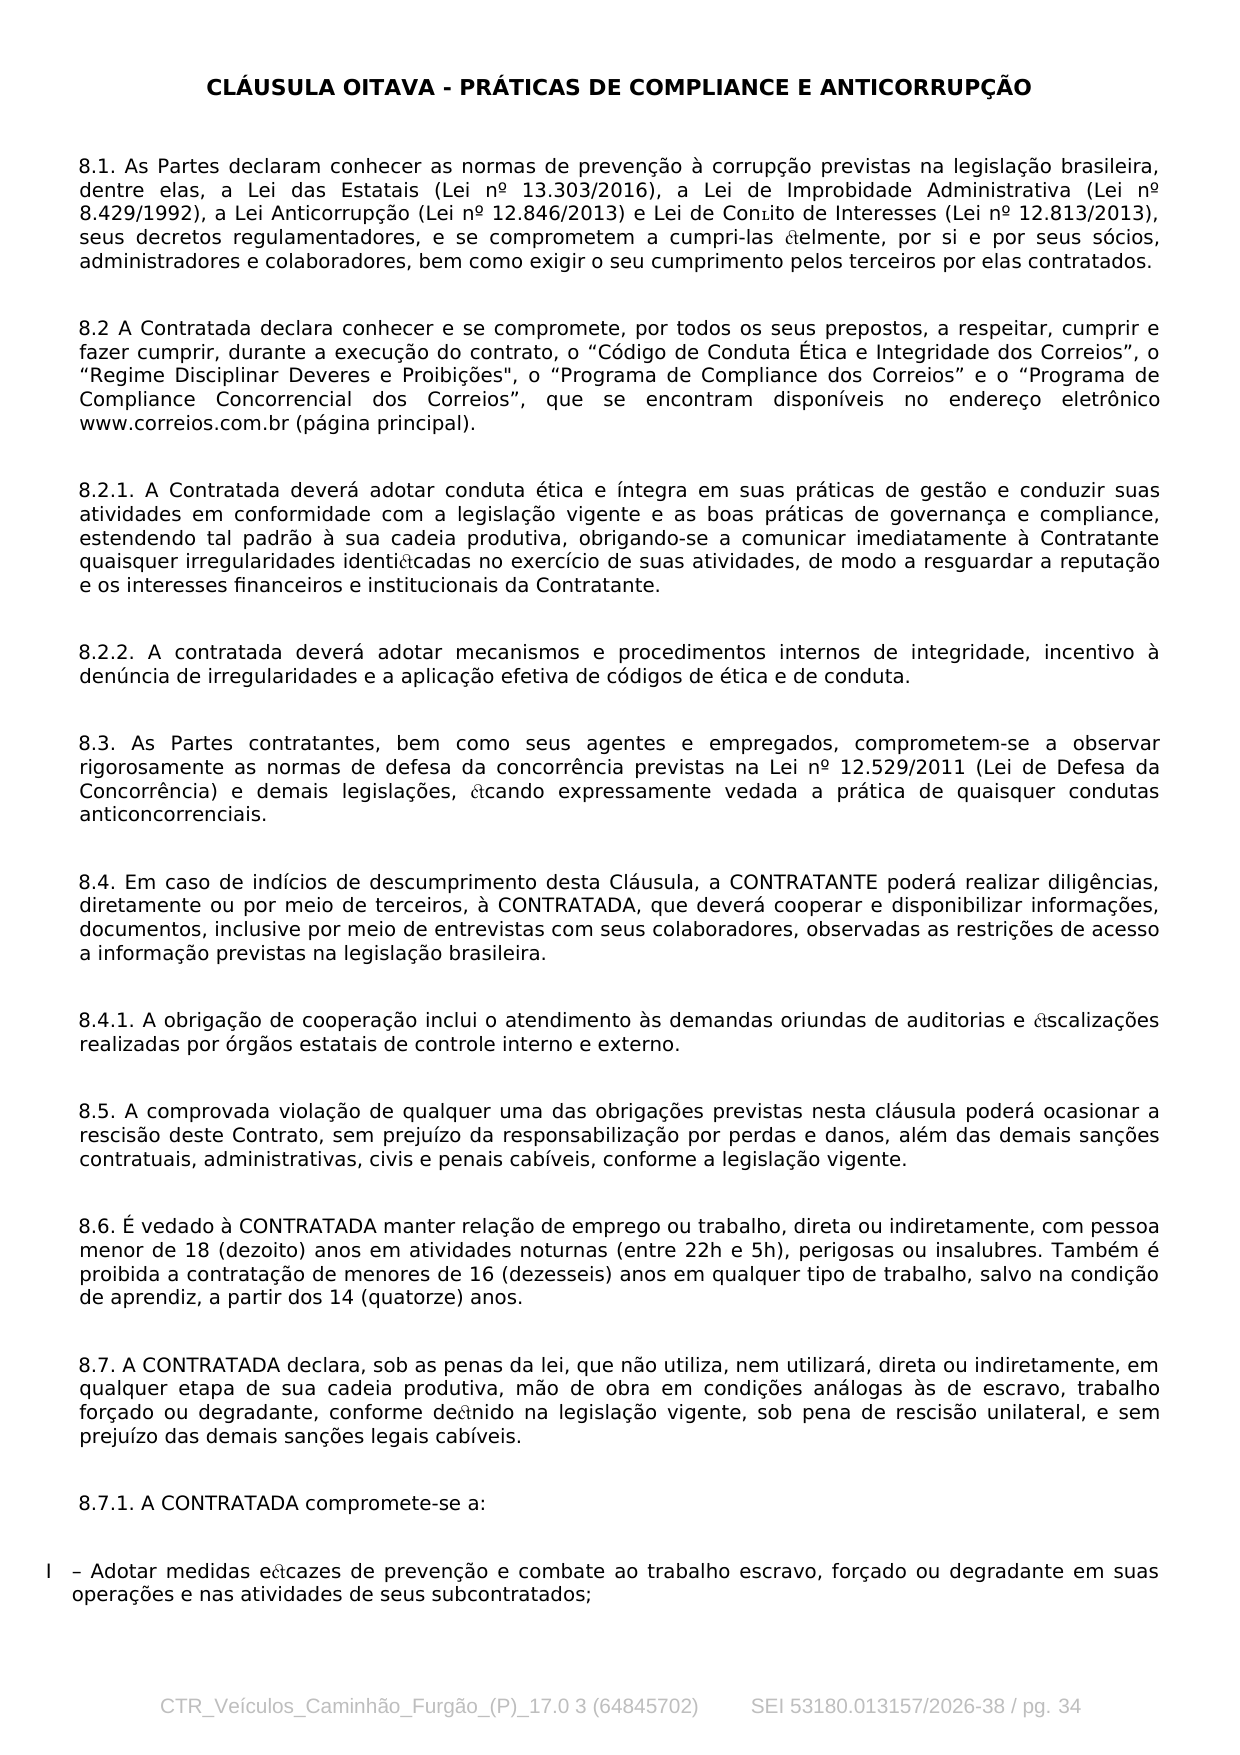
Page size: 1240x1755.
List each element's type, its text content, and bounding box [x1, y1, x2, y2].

text 8.4.1. A obrigação de cooperação inclui o atendimento às demandas oriundas de auditorias e scalizações realizadas por órgãos estatais de controle interno e externo. [78, 1009, 1161, 1056]
text 8.6. É vedado à CONTRATADA manter relação de emprego ou trabalho, direta ou indiretamente, com pessoa menor de 18 (dezoito) anos em atividades noturnas (entre 22h e 5h), perigosas ou insalubres. Também é proibida a contratação de menores de 16 (dezesseis) anos em qualquer tipo de trabalho, salvo na condição de aprendiz, a partir dos 14 (quatorze) anos. [78, 1215, 1161, 1309]
text 8.2.1. A Contratada deverá adotar conduta ética e íntegra em suas práticas de gestão e conduzir suas atividades em conformidade com a legislação vigente e as boas práticas de governança e compliance, estendendo tal padrão à sua cadeia produtiva, obrigando-se a comunicar imediatamente à Contratante quaisquer irregularidades identicadas no exercício de suas atividades, de modo a resguardar a reputação e os interesses financeiros e institucionais da Contratante. [78, 479, 1161, 597]
text 8.3. As Partes contratantes, bem como seus agentes e empregados, comprometem-se a observar rigorosamente as normas de defesa da concorrência previstas na Lei nº 12.529/2011 (Lei de Defesa da Concorrência) e demais legislações, cando expressamente vedada a prática de quaisquer condutas anticoncorrenciais. [78, 732, 1161, 826]
text 8.2.2. A contratada deverá adotar mecanismos e procedimentos internos de integridade, incentivo à denúncia de irregularidades e a aplicação efetiva de códigos de ética e de conduta. [78, 641, 1161, 688]
list – Adotar medidas ecazes de prevenção e combate ao trabalho escravo, forçado ou degradante em suas operações e nas atividades de seus subcontratados; [46, 1560, 1161, 1606]
text 8.2 A Contratada declara conhecer e se compromete, por todos os seus prepostos, a respeitar, cumprir e fazer cumprir, durante a execução do contrato, o “Código de Conduta Ética e Integridade dos Correios”, o “Regime Disciplinar Deveres e Proibições", o “Programa de Compliance dos Correios” e o “Programa de Compliance Concorrencial dos Correios”, que se encontram disponíveis no endereço eletrônico www.correios.com.br (página principal). [78, 317, 1161, 435]
text 8.5. A comprovada violação de qualquer uma das obrigações previstas nesta cláusula poderá ocasionar a rescisão deste Contrato, sem prejuízo da responsabilização por perdas e danos, além das demais sanções contratuais, administrativas, civis e penais cabíveis, conforme a legislação vigente. [78, 1101, 1161, 1171]
text 8.7.1. A CONTRATADA compromete-se a: [78, 1492, 1161, 1515]
subtitle CLÁUSULA OITAVA - PRÁTICAS DE COMPLIANCE E ANTICORRUPÇÃO [73, 75, 1165, 101]
text 8.1. As Partes declaram conhecer as normas de prevenção à corrupção previstas na legislação brasileira, dentre elas, a Lei das Estatais (Lei nº 13.303/2016), a Lei de Improbidade Administrativa (Lei nº 8.429/1992), a Lei Anticorrupção (Lei nº 12.846/2013) e Lei de Conito de Interesses (Lei nº 12.813/2013), seus decretos regulamentadores, e se comprometem a cumpri-las elmente, por si e por seus sócios, administradores e colaboradores, bem como exigir o seu cumprimento pelos terceiros por elas contratados. [78, 155, 1161, 273]
text 8.4. Em caso de indícios de descumprimento desta Cláusula, a CONTRATANTE poderá realizar diligências, diretamente ou por meio de terceiros, à CONTRATADA, que deverá cooperar e disponibilizar informações, documentos, inclusive por meio de entrevistas com seus colaboradores, observadas as restrições de acesso a informação previstas na legislação brasileira. [78, 871, 1161, 965]
text 8.7. A CONTRATADA declara, sob as penas da lei, que não utiliza, nem utilizará, direta ou indiretamente, em qualquer etapa de sua cadeia produtiva, mão de obra em condições análogas às de escravo, trabalho forçado ou degradante, conforme denido na legislação vigente, sob pena de rescisão unilateral, e sem prejuízo das demais sanções legais cabíveis. [78, 1354, 1161, 1448]
